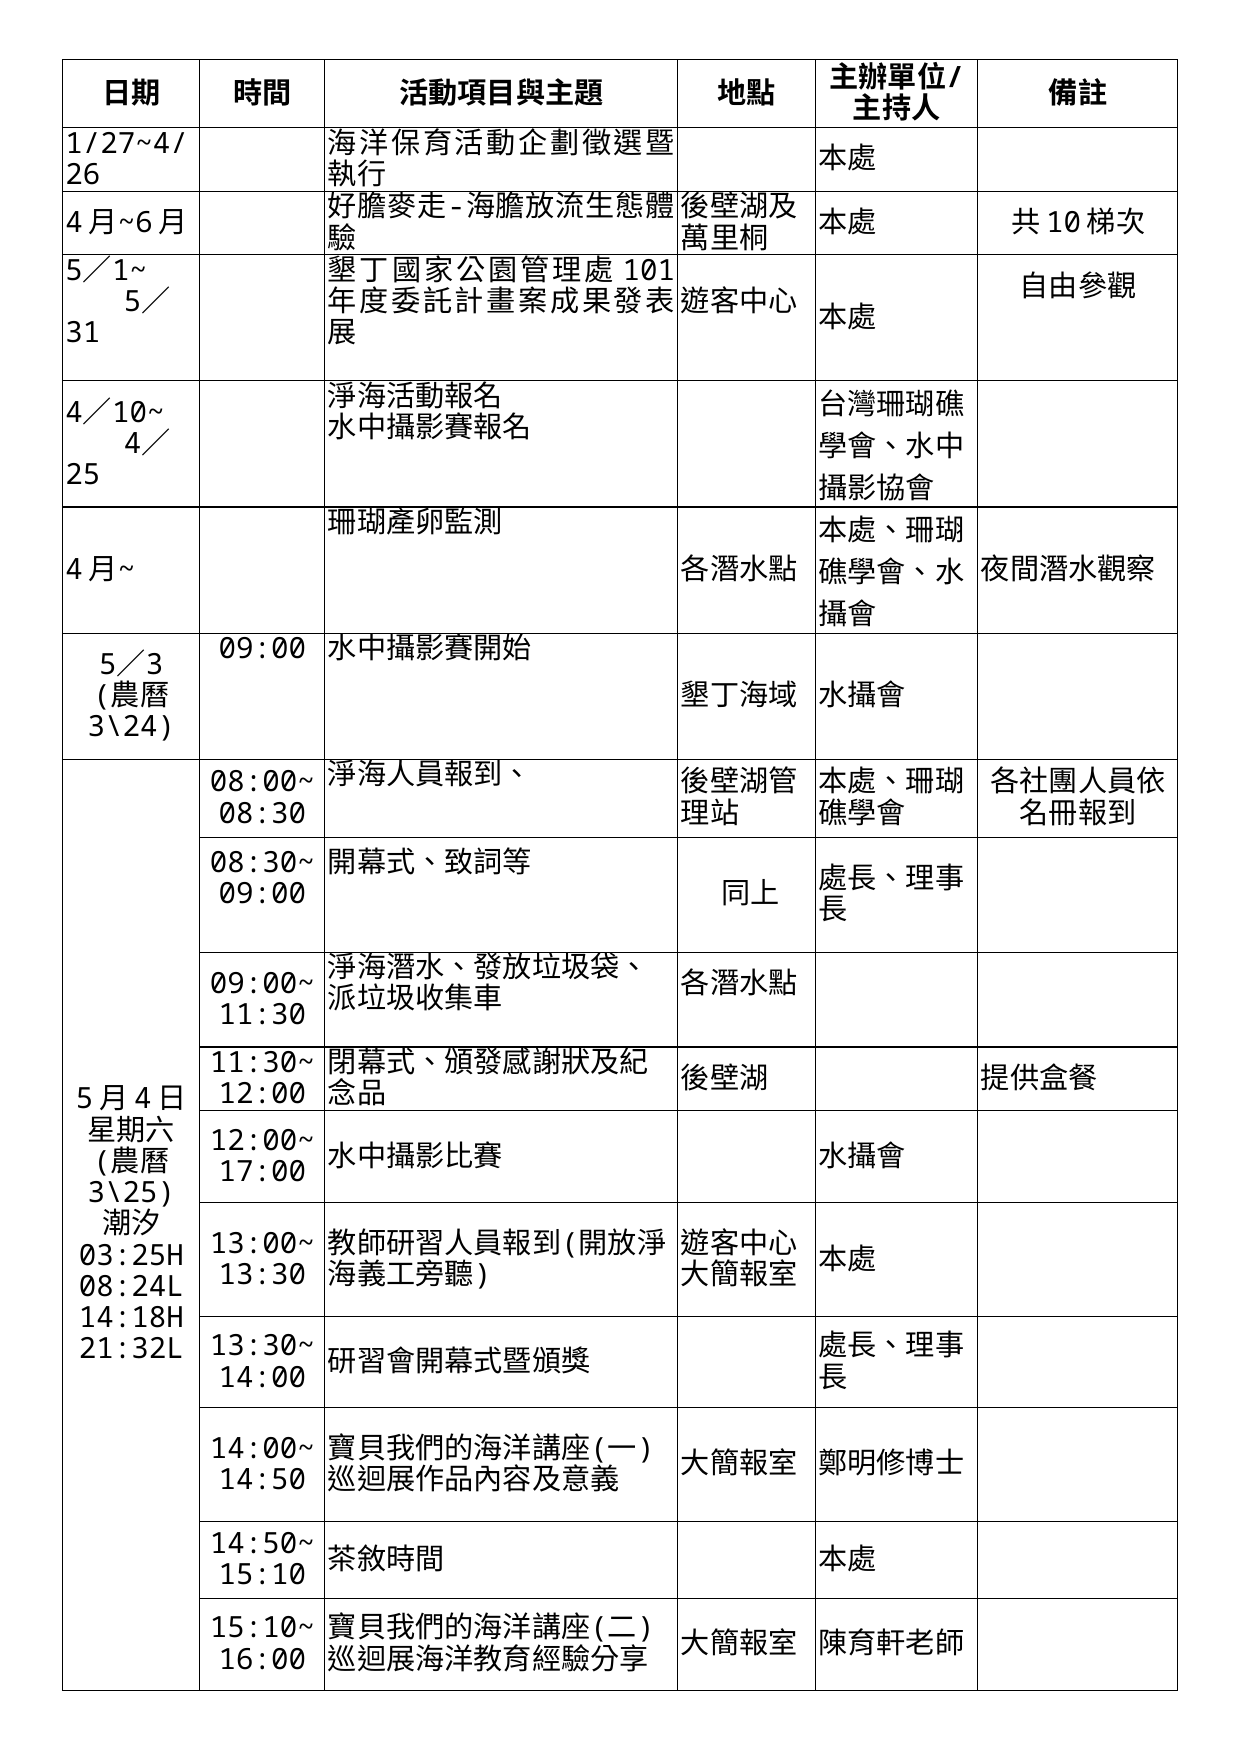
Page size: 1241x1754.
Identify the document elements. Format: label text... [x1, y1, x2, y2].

table_cell [978, 1599, 1177, 1690]
table_cell 後壁湖 [678, 1048, 815, 1110]
table_cell 淨海活動報名 水中攝影賽報名 [325, 381, 677, 506]
table_cell 淨海人員報到、 [325, 760, 677, 837]
table_cell [678, 1111, 815, 1202]
table_cell 大簡報室 [678, 1408, 815, 1521]
table_cell 水攝會 [816, 1111, 977, 1202]
table_cell [200, 192, 324, 254]
table_cell [678, 381, 815, 506]
table_header 時間 [200, 60, 324, 127]
table_cell 5月4日 星期六 (農曆3\25) 潮汐 03:25H 08:24L 14:18H 21:32L [63, 760, 199, 1690]
table_cell 同上 [678, 838, 815, 952]
table_cell 水中攝影賽開始 [325, 634, 677, 758]
table_cell 處長、理事長 [816, 838, 977, 952]
table_cell 遊客中心 [678, 255, 815, 380]
table_cell [978, 1203, 1177, 1316]
table_cell 本處 [816, 192, 977, 254]
table_cell 鄭明修博士 [816, 1408, 977, 1521]
table_header 地點 [678, 60, 815, 127]
table_cell 水攝會 [816, 634, 977, 758]
table_cell 珊瑚產卵監測 [325, 508, 677, 632]
table_cell 14:00~ 14:50 [200, 1408, 324, 1521]
table_cell 夜間潛水觀察 [978, 508, 1177, 632]
table_cell [978, 1111, 1177, 1202]
table_header 活動項目與主題 [325, 60, 677, 127]
table_cell 08:30~ 09:00 [200, 838, 324, 952]
table_cell 本處、珊瑚礁學會、水攝會 [816, 508, 977, 632]
table_cell 處長、理事長 [816, 1317, 977, 1407]
table_cell 09:00~ 11:30 [200, 953, 324, 1046]
table_cell 教師研習人員報到(開放淨海義工旁聽) [325, 1203, 677, 1316]
table_cell 寶貝我們的海洋講座(二) 巡迴展海洋教育經驗分享 [325, 1599, 677, 1690]
table_cell 14:50~ 15:10 [200, 1522, 324, 1597]
table_cell 各潛水點 [678, 953, 815, 1046]
table_header 日期 [63, 60, 199, 127]
table_cell 台灣珊瑚礁學會、水中攝影協會 [816, 381, 977, 506]
table_cell [816, 1048, 977, 1110]
table_header 備註 [978, 60, 1177, 127]
table_cell 本處、珊瑚礁學會 [816, 760, 977, 837]
table_cell 本處 [816, 1203, 977, 1316]
table_cell [200, 381, 324, 506]
table_cell [978, 1522, 1177, 1597]
table_cell 陳育軒老師 [816, 1599, 977, 1690]
table_cell 13:30~ 14:00 [200, 1317, 324, 1407]
table_cell 08:00~ 08:30 [200, 760, 324, 837]
table_cell 遊客中心大簡報室 [678, 1203, 815, 1316]
table_cell [978, 1408, 1177, 1521]
table_cell [978, 953, 1177, 1046]
table_cell 4月~6月 [63, 192, 199, 254]
table_cell 11:30~ 12:00 [200, 1048, 324, 1110]
table_cell [678, 128, 815, 191]
table_cell 海洋保育活動企劃徵選暨執行 [325, 128, 677, 191]
table_cell [978, 381, 1177, 506]
table_cell 墾丁海域 [678, 634, 815, 758]
table_cell 閉幕式、頒發感謝狀及紀念品 [325, 1048, 677, 1110]
table_cell 5／3 (農曆3\24) [63, 634, 199, 758]
table_cell 本處 [816, 255, 977, 380]
table_cell 寶貝我們的海洋講座(一)巡迴展作品內容及意義 [325, 1408, 677, 1521]
table_cell 15:10~ 16:00 [200, 1599, 324, 1690]
table_cell 墾丁國家公園管理處101年度委託計畫案成果發表展 [325, 255, 677, 380]
table_cell [200, 508, 324, 632]
table_cell [200, 255, 324, 380]
table_cell 茶敘時間 [325, 1522, 677, 1597]
table_cell 4／10~ 4／25 [63, 381, 199, 506]
table_cell [200, 128, 324, 191]
table_cell 共10梯次 [978, 192, 1177, 254]
table_cell 本處 [816, 1522, 977, 1597]
table_cell 提供盒餐 [978, 1048, 1177, 1110]
table_cell 自由參觀 [978, 255, 1177, 380]
table_cell 開幕式、致詞等 [325, 838, 677, 952]
table_cell 淨海潛水、發放垃圾袋、 派垃圾收集車 [325, 953, 677, 1046]
table_cell [978, 128, 1177, 191]
table_cell 各潛水點 [678, 508, 815, 632]
table_cell 水中攝影比賽 [325, 1111, 677, 1202]
table_cell 5／1~ 5／31 [63, 255, 199, 380]
table_cell 好膽麥走-海膽放流生態體驗 [325, 192, 677, 254]
table_cell 13:00~ 13:30 [200, 1203, 324, 1316]
table_cell 各社團人員依名冊報到 [978, 760, 1177, 837]
table_cell [678, 1522, 815, 1597]
table_cell [816, 953, 977, 1046]
table_cell 後壁湖管理站 [678, 760, 815, 837]
table_cell 4月~ [63, 508, 199, 632]
table_cell 12:00~ 17:00 [200, 1111, 324, 1202]
table_cell 大簡報室 [678, 1599, 815, 1690]
table_cell [978, 634, 1177, 758]
table_header 主辦單位/主持人 [816, 60, 977, 127]
table_cell 1/27~4/26 [63, 128, 199, 191]
table_cell [978, 1317, 1177, 1407]
table_cell 研習會開幕式暨頒獎 [325, 1317, 677, 1407]
table_cell [678, 1317, 815, 1407]
table_cell 09:00 [200, 634, 324, 758]
table_cell 後壁湖及萬里桐 [678, 192, 815, 254]
table_cell 本處 [816, 128, 977, 191]
table_cell [978, 838, 1177, 952]
